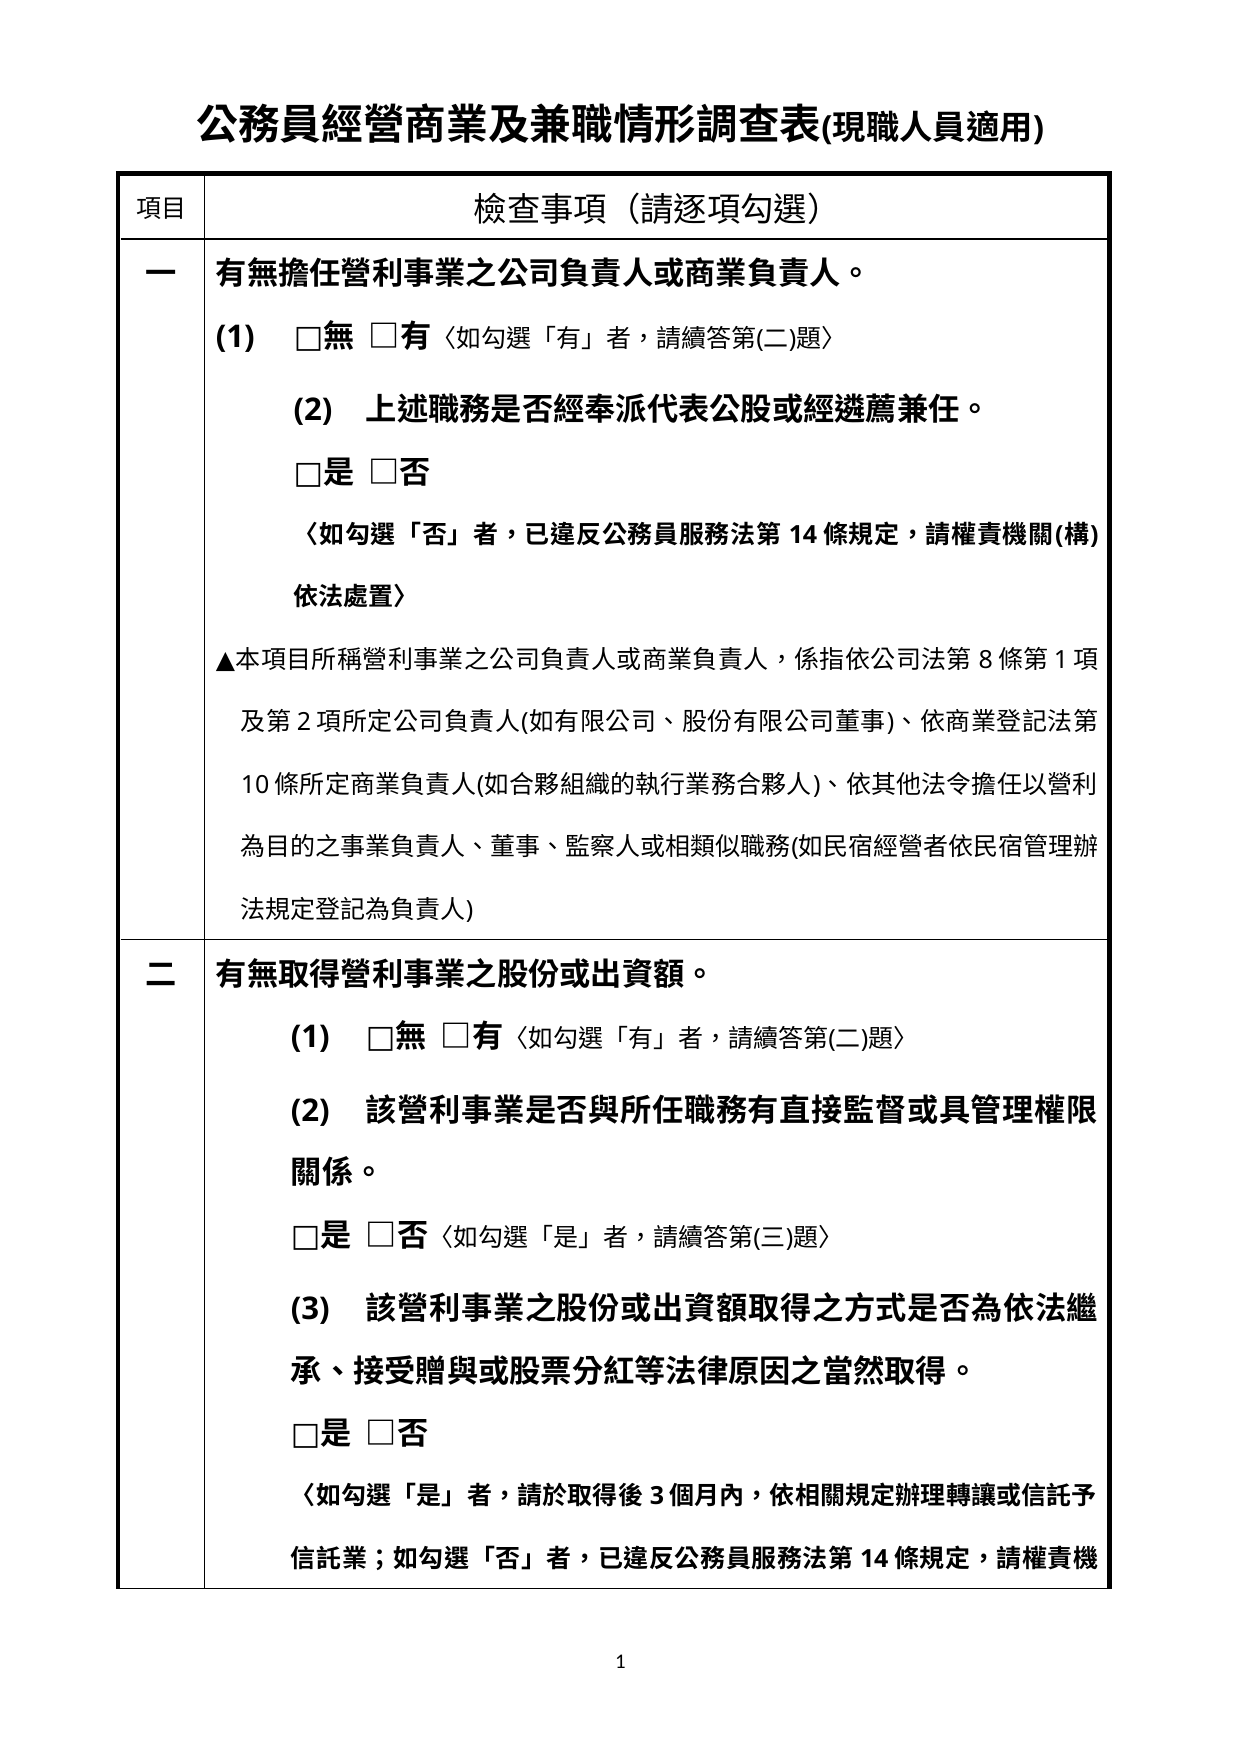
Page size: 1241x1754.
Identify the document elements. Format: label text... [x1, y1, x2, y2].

table_cell 有無擔任營利事業之公司負責人或商業負責人。 □無 □有〈如勾選「有」者，請續答第(二)題〉 上述職務是否經奉派代表公股或經遴薦兼任。 □是 □否 〈如勾選「否」者，已違反公務員服務法第14條規定，請權責機關(構)依法處置〉 ▲本項目所稱營利事業之公司負責人或商業負責人，係指依公司法第8條第1項及第2項所定公司負責人(如有限公司、股份有限公司董事)、依商業登記法第10條所定商業負責人(如合夥組織的執行業務合夥人)、依其他法令擔任以營利為目的之事業負責人、董事、監察人或相類似職務(如民宿經營者依民宿管理辦法規定登記為負責人) [205, 240, 1107, 938]
table_cell 一 [120, 239, 204, 938]
table_header 項目 [120, 176, 204, 238]
text 公務員經營商業及兼職情形調查表(現職人員適用) [118, 90, 1122, 152]
table_cell 有無取得營利事業之股份或出資額。 □無 □有〈如勾選「有」者，請續答第(二)題〉 該營利事業是否與所任職務有直接監督或具管理權限關係。 □是 □否〈如勾選「是」者，請續答第(三)題〉 該營利事業之股份或出資額取得之方式是否為依法繼承、接受贈與或股票分紅等法律原因之當然取得。 □是 □否 〈如勾選「是」者，請於取得後3個月內，依相關規定辦理轉讓或信託予信託業；如勾選「否」者，已違反公務員服務法第14條規定，請權責機 [205, 940, 1107, 1587]
table_header 檢查事項（請逐項勾選） [205, 176, 1107, 238]
table_cell 二 [120, 940, 204, 1587]
